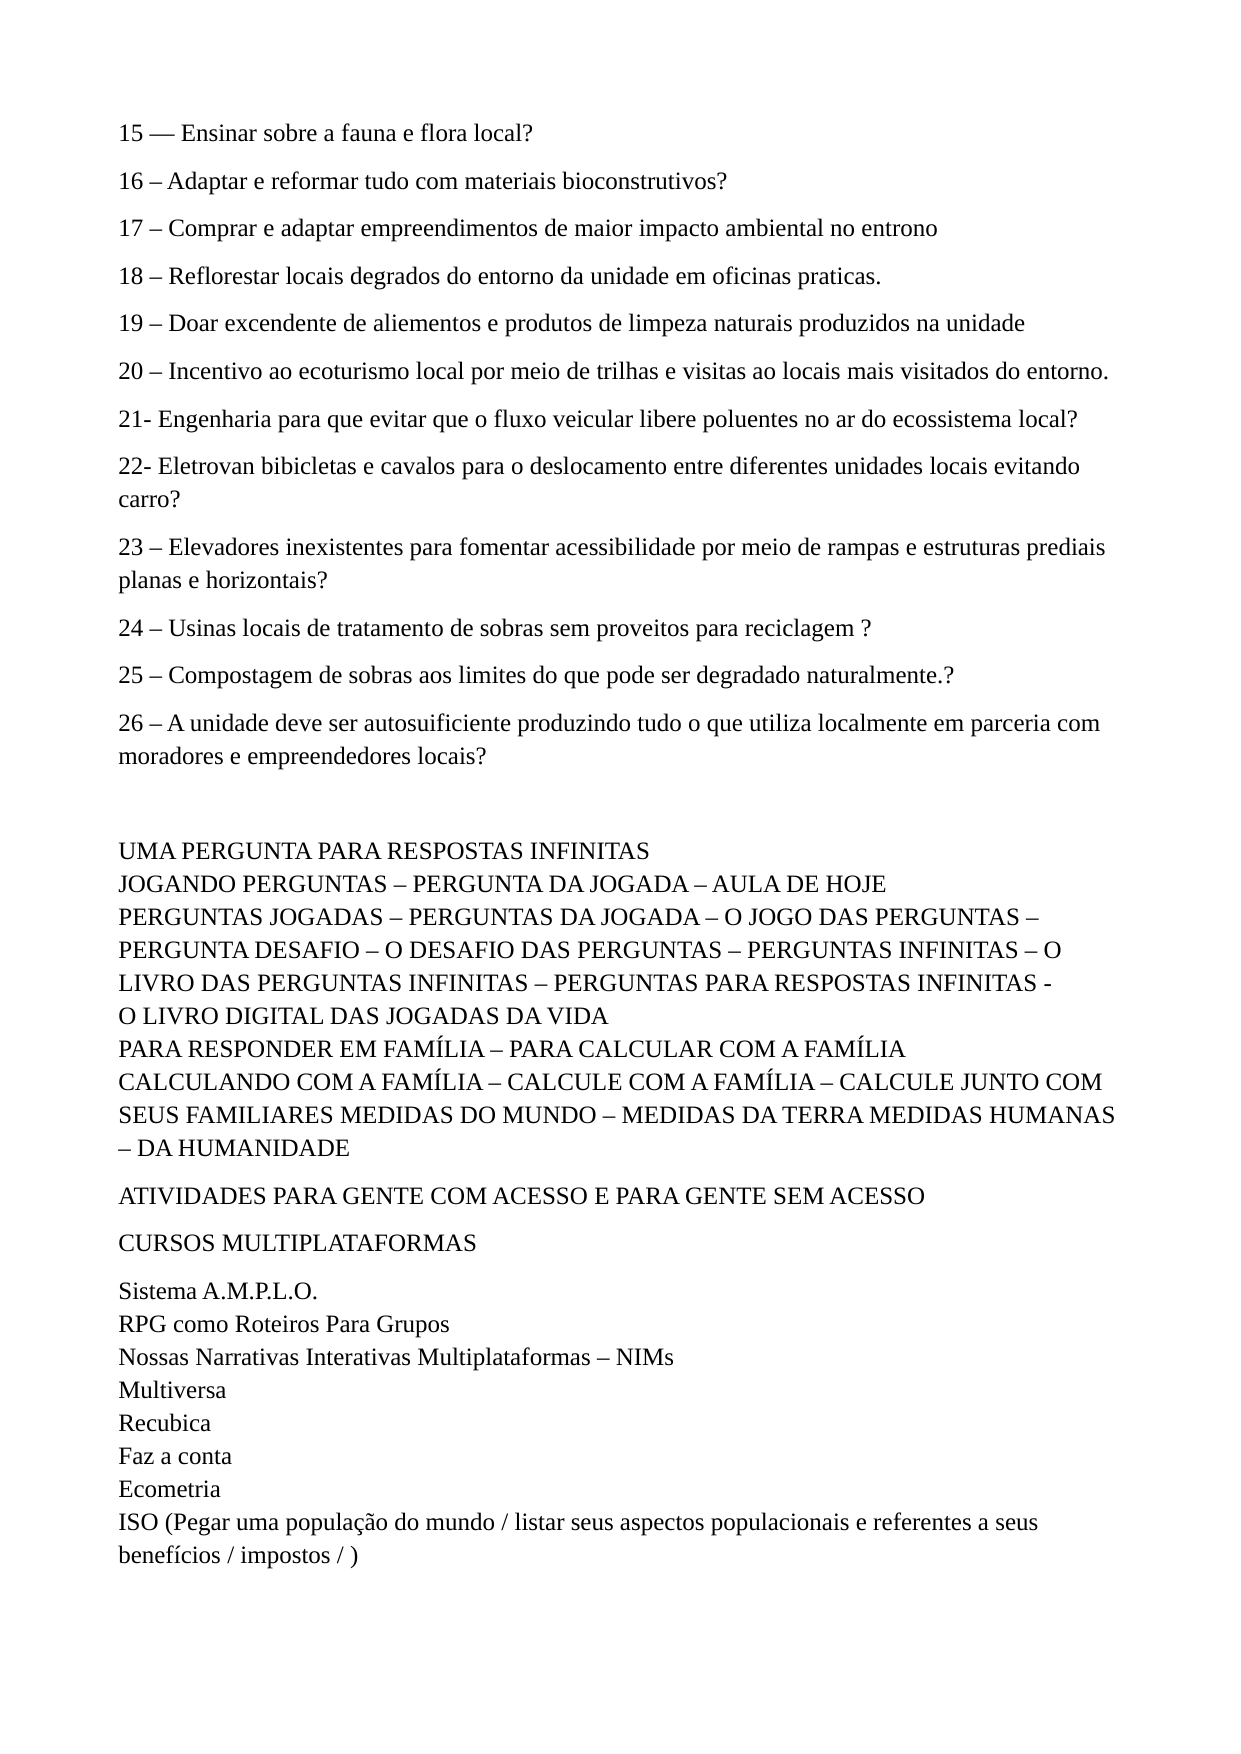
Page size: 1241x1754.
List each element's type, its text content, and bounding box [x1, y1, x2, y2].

text 23 – Elevadores inexistentes para fomentar acessibilidade por meio de rampas e estruturas prediais planas e horizontais? [118, 532, 1122, 594]
text 19 – Doar excendente de aliementos e produtos de limpeza naturais produzidos na unidade [118, 308, 1122, 337]
text 21- Engenharia para que evitar que o fluxo veicular libere poluentes no ar do ecossistema local? [118, 404, 1122, 432]
text 25 – Compostagem de sobras aos limites do que pode ser degradado naturalmente.? [118, 660, 1122, 689]
text 22- Eletrovan bibicletas e cavalos para o deslocamento entre diferentes unidades locais evitando carro? [118, 451, 1122, 513]
text 18 – Reflorestar locais degrados do entorno da unidade em oficinas praticas. [118, 261, 1122, 290]
text 26 – A unidade deve ser autosuificiente produzindo tudo o que utiliza localmente em parceria com moradores e empreendedores locais? [118, 708, 1122, 769]
text UMA PERGUNTA PARA RESPOSTAS INFINITAS JOGANDO PERGUNTAS – PERGUNTA DA JOGADA – AULA DE HOJE PERGUNTAS JOGADAS – PERGUNTAS DA JOGADA – O JOGO DAS PERGUNTAS – PERGUNTA DESAFIO – O DESAFIO DAS PERGUNTAS – PERGUNTAS INFINITAS – O LIVRO DAS PERGUNTAS INFINITAS – PERGUNTAS PARA RESPOSTAS INFINITAS - O LIVRO DIGITAL DAS JOGADAS DA VIDA PARA RESPONDER EM FAMÍLIA – PARA CALCULAR COM A FAMÍLIA CALCULANDO COM A FAMÍLIA – CALCULE COM A FAMÍLIA – CALCULE JUNTO COM SEUS FAMILIARES MEDIDAS DO MUNDO – MEDIDAS DA TERRA MEDIDAS HUMANAS – DA HUMANIDADE [118, 836, 1122, 1162]
text Sistema A.M.P.L.O. RPG como Roteiros Para Grupos Nossas Narrativas Interativas Multiplataformas – NIMs Multiversa Recubica Faz a conta Ecometria ISO (Pegar uma população do mundo / listar seus aspectos populacionais e referentes a seus benefícios / impostos / ) [118, 1276, 1122, 1569]
text ATIVIDADES PARA GENTE COM ACESSO E PARA GENTE SEM ACESSO [118, 1181, 1122, 1209]
text 16 – Adaptar e reformar tudo com materiais bioconstrutivos? [118, 166, 1122, 194]
text 17 – Comprar e adaptar empreendimentos de maior impacto ambiental no entrono [118, 213, 1122, 242]
text 15 — Ensinar sobre a fauna e flora local? [118, 118, 1122, 147]
text 20 – Incentivo ao ecoturismo local por meio de trilhas e visitas ao locais mais visitados do entorno. [118, 356, 1122, 385]
text 24 – Usinas locais de tratamento de sobras sem proveitos para reciclagem ? [118, 613, 1122, 641]
text CURSOS MULTIPLATAFORMAS [118, 1228, 1122, 1257]
